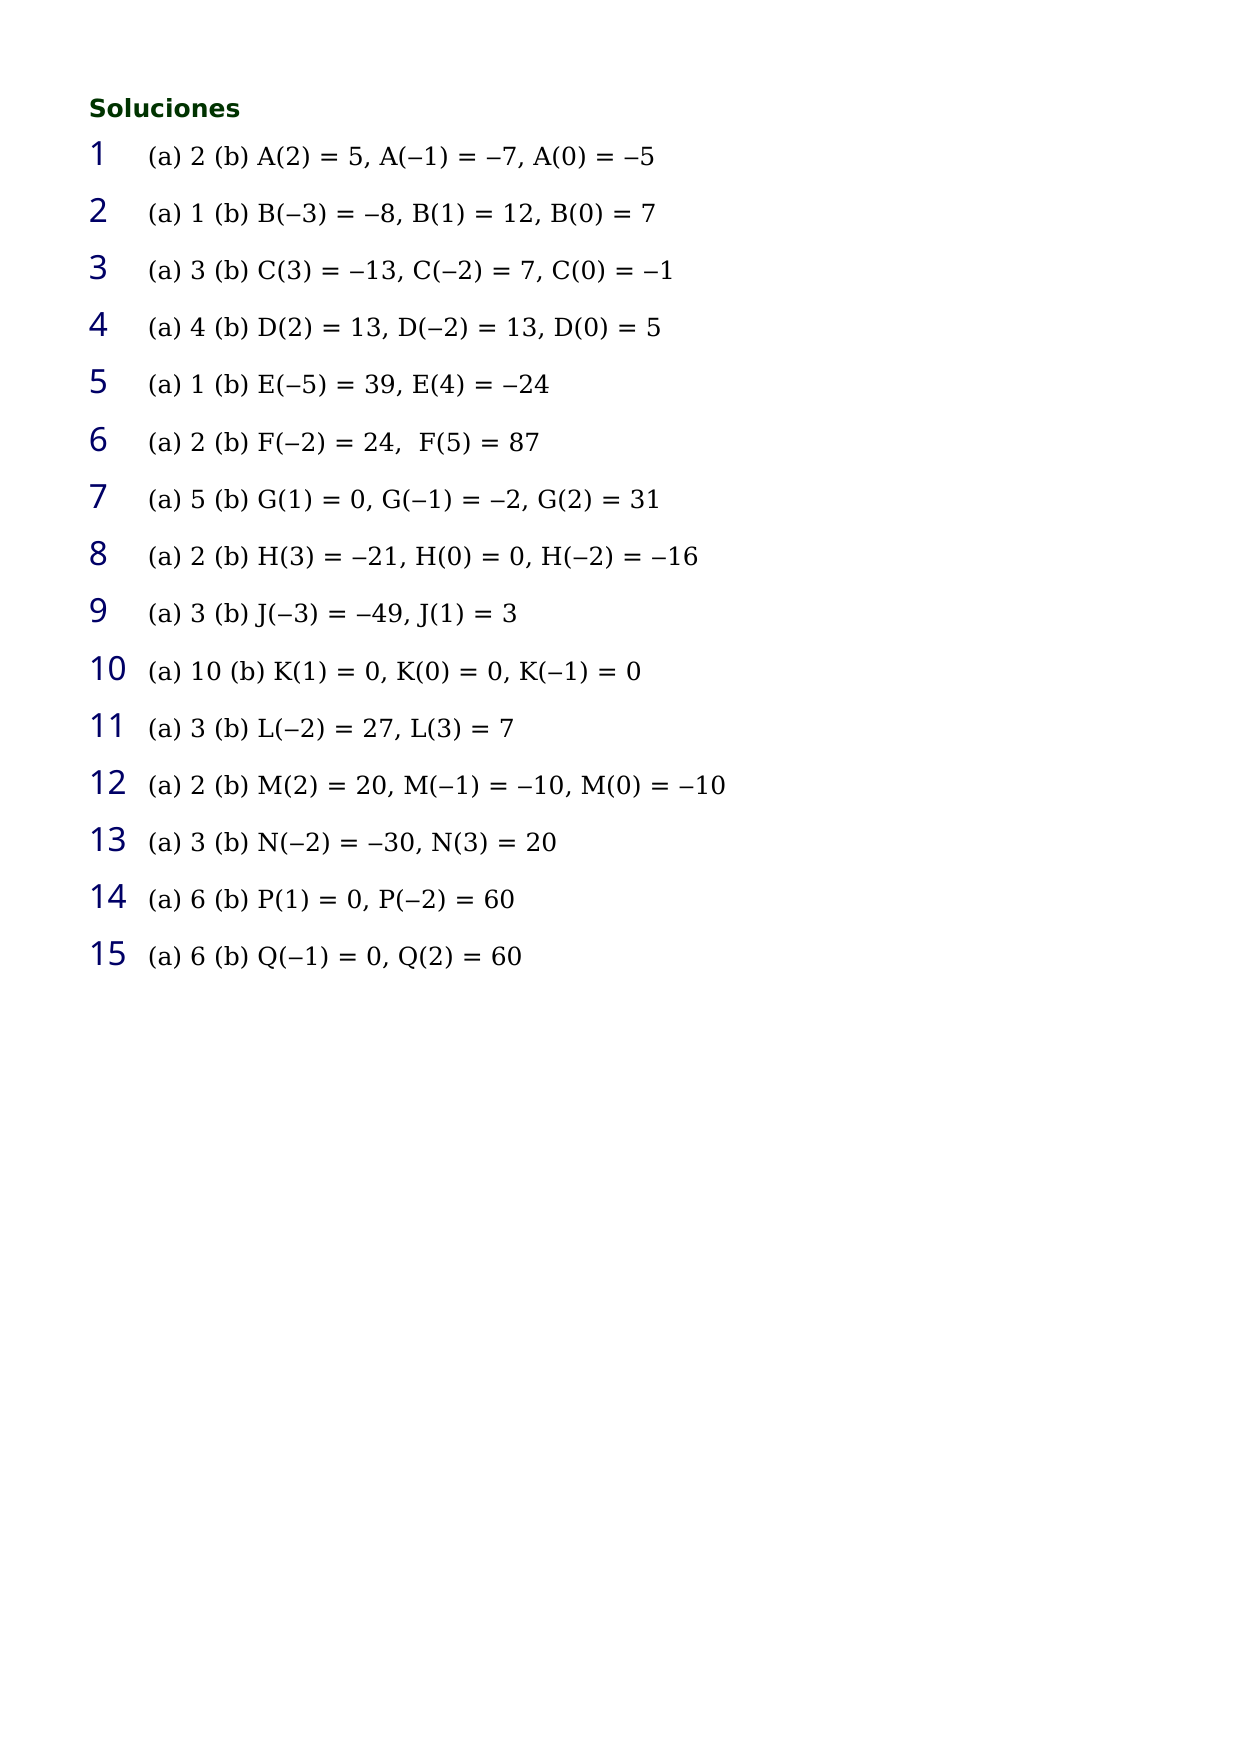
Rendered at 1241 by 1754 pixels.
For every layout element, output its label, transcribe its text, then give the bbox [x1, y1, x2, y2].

list (a) 5 (b) G(1) = 0, G(‒1) = ‒2, G(2) = 31 [88, 473, 1152, 518]
list (a) 3 (b) L(‒2) = 27, L(3) = 7 [88, 701, 1152, 747]
list (a) 2 (b) M(2) = 20, M(‒1) = ‒10, M(0) = ‒10 [88, 759, 1152, 804]
list (a) 10 (b) K(1) = 0, K(0) = 0, K(‒1) = 0 [88, 644, 1152, 690]
list (a) 1 (b) E(‒5) = 39, E(4) = ‒24 [88, 358, 1152, 404]
list (a) 1 (b) B(‒3) = ‒8, B(1) = 12, B(0) = 7 [88, 187, 1152, 232]
list (a) 2 (b) A(2) = 5, A(‒1) = ‒7, A(0) = ‒5 [88, 129, 1152, 175]
list (a) 6 (b) Q(‒1) = 0, Q(2) = 60 [88, 930, 1152, 976]
list (a) 2 (b) H(3) = ‒21, H(0) = 0, H(‒2) = ‒16 [88, 530, 1152, 575]
list (a) 3 (b) C(3) = ‒13, C(‒2) = 7, C(0) = ‒1 [88, 244, 1152, 289]
list (a) 3 (b) J(‒3) = ‒49, J(1) = 3 [88, 587, 1152, 632]
list (a) 3 (b) N(‒2) = ‒30, N(3) = 20 [88, 816, 1152, 861]
list (a) 6 (b) P(1) = 0, P(‒2) = 60 [88, 873, 1152, 918]
list (a) 2 (b) F(‒2) = 24, F(5) = 87 [88, 416, 1152, 461]
list (a) 4 (b) D(2) = 13, D(‒2) = 13, D(0) = 5 [88, 301, 1152, 347]
text Soluciones [88, 94, 1152, 124]
